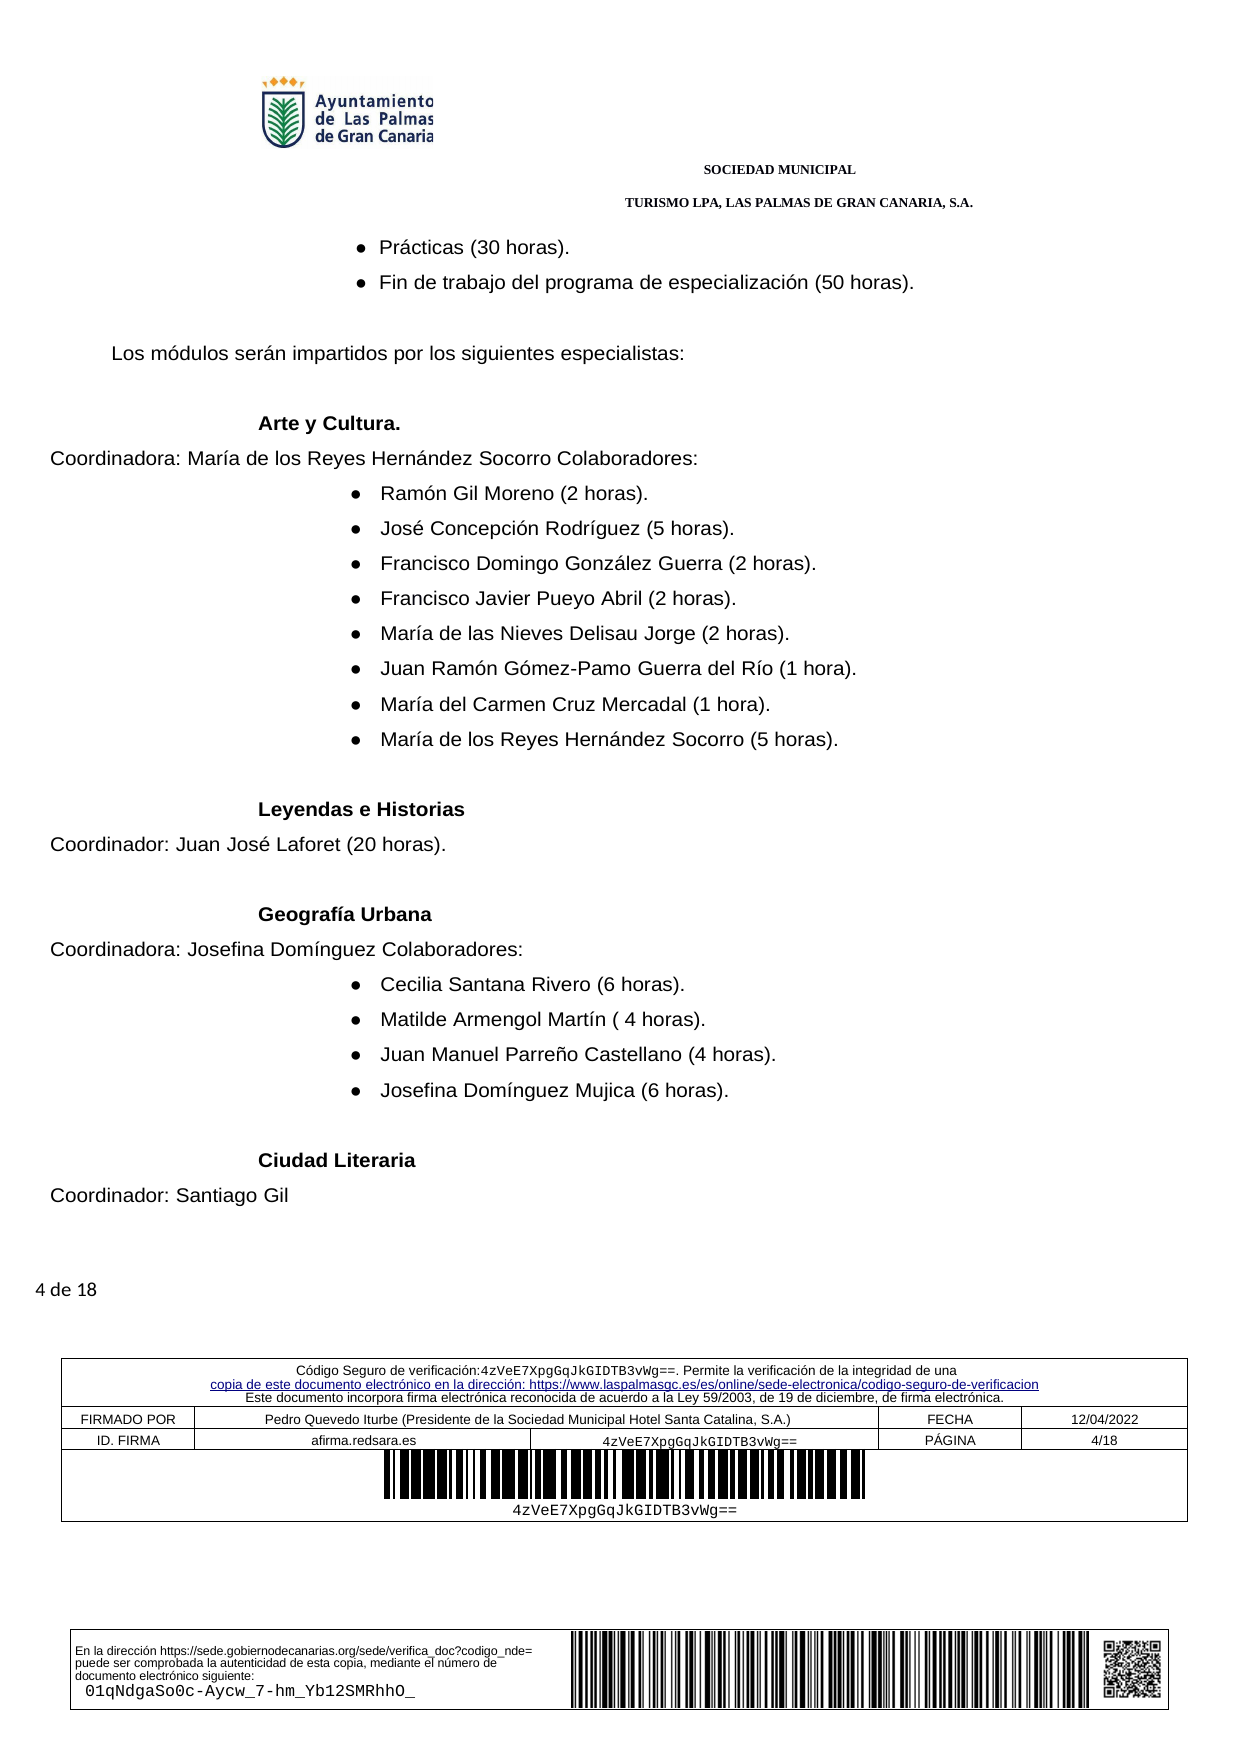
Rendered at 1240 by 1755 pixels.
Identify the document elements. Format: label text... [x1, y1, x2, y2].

table_cell [616, 1450, 622, 1499]
text Coordinador: Santiago Gil [50, 1184, 1189, 1206]
list José Concepción Rodríguez (5 horas). [349, 517, 1189, 539]
subtitle Ciudad Literaria [258, 1149, 1189, 1171]
list de 18 [35, 1277, 1043, 1301]
table_cell PÁGINA [879, 1429, 1021, 1449]
table_cell [395, 1450, 400, 1499]
list Josefina Domínguez Mujica (6 horas). [349, 1078, 1189, 1101]
table_cell afirma.redsara.es [195, 1429, 530, 1449]
list María de los Reyes Hernández Socorro (5 horas). [349, 727, 1189, 750]
table_cell FECHA [879, 1407, 1021, 1428]
subtitle Geografía Urbana [258, 903, 1189, 926]
table_cell 4zVeE7XpgGqJkGIDTB3vWg== [531, 1429, 878, 1449]
list María del Carmen Cruz Mercadal (1 hora). [349, 692, 1189, 715]
table_cell [567, 1450, 571, 1499]
table_cell [674, 1450, 679, 1499]
table_cell [556, 1450, 561, 1499]
table_cell Pedro Quevedo Iturbe (Presidente de la Sociedad Municipal Hotel Santa Catalina, S.A.) [195, 1407, 878, 1428]
table_cell [475, 1450, 480, 1499]
text Coordinadora: Josefina Domínguez Colaboradores: [50, 938, 638, 961]
table_cell [704, 1450, 708, 1499]
list Juan Manuel Parreño Castellano (4 horas). [349, 1043, 1189, 1066]
list Matilde Armengol Martín ( 4 horas). [349, 1008, 1189, 1031]
table_cell [764, 1450, 768, 1499]
table_cell [694, 1450, 699, 1499]
text Coordinadora: María de los Reyes Hernández Socorro Colaboradores: [50, 447, 890, 469]
text Los módulos serán impartidos por los siguientes especialistas: [50, 341, 1189, 364]
table_cell [847, 1450, 851, 1499]
table_cell 12/04/2022 [1022, 1407, 1187, 1428]
table_cell [608, 1450, 613, 1499]
table_cell 4zVeE7XpgGqJkGIDTB3vWg== [62, 1499, 1187, 1521]
table_cell [452, 1450, 456, 1499]
table_cell [865, 1450, 1187, 1499]
list Prácticas (30 horas). [355, 236, 1189, 259]
text Coordinador: Juan José Laforet (20 horas). [50, 833, 1189, 856]
table_cell FIRMADO POR [62, 1407, 194, 1428]
table_header Código Seguro de verificación:4zVeE7XpgGqJkGIDTB3vWg==. Permite la verificación de la integridad de una copia de este documento electrónico en la dirección: https://www.laspalmasgc.es/es/online/sede-electronica/codigo-seguro-de-verificacion Este documento incorpora firma electrónica reconocida de acuerdo a la Ley 59/2003, de 19 de diciembre, de firma electrónica. [62, 1359, 1187, 1406]
list Juan Ramón Gómez-Pamo Guerra del Río (1 hora). [349, 657, 1189, 680]
list Francisco Domingo González Guerra (2 horas). [349, 552, 1189, 575]
table_cell [486, 1450, 491, 1499]
list Francisco Javier Pueyo Abril (2 horas). [349, 587, 1189, 610]
subtitle Arte y Cultura. [258, 412, 1189, 434]
list María de las Nieves Delisau Jorge (2 horas). [349, 622, 1189, 645]
table_cell ID. FIRMA [62, 1429, 194, 1449]
table_cell 4/18 [1022, 1429, 1187, 1449]
table_cell [681, 1450, 685, 1499]
list Cecilia Santana Rivero (6 horas). [349, 973, 1189, 996]
table_cell [836, 1450, 840, 1499]
table_cell [468, 1450, 473, 1499]
subtitle Leyendas e Historias [258, 798, 1189, 820]
table_cell [784, 1450, 790, 1499]
list Fin de trabajo del programa de especialización (50 horas). [355, 271, 1189, 294]
table_cell [62, 1450, 384, 1499]
list Ramón Gil Moreno (2 horas). [349, 482, 1189, 504]
